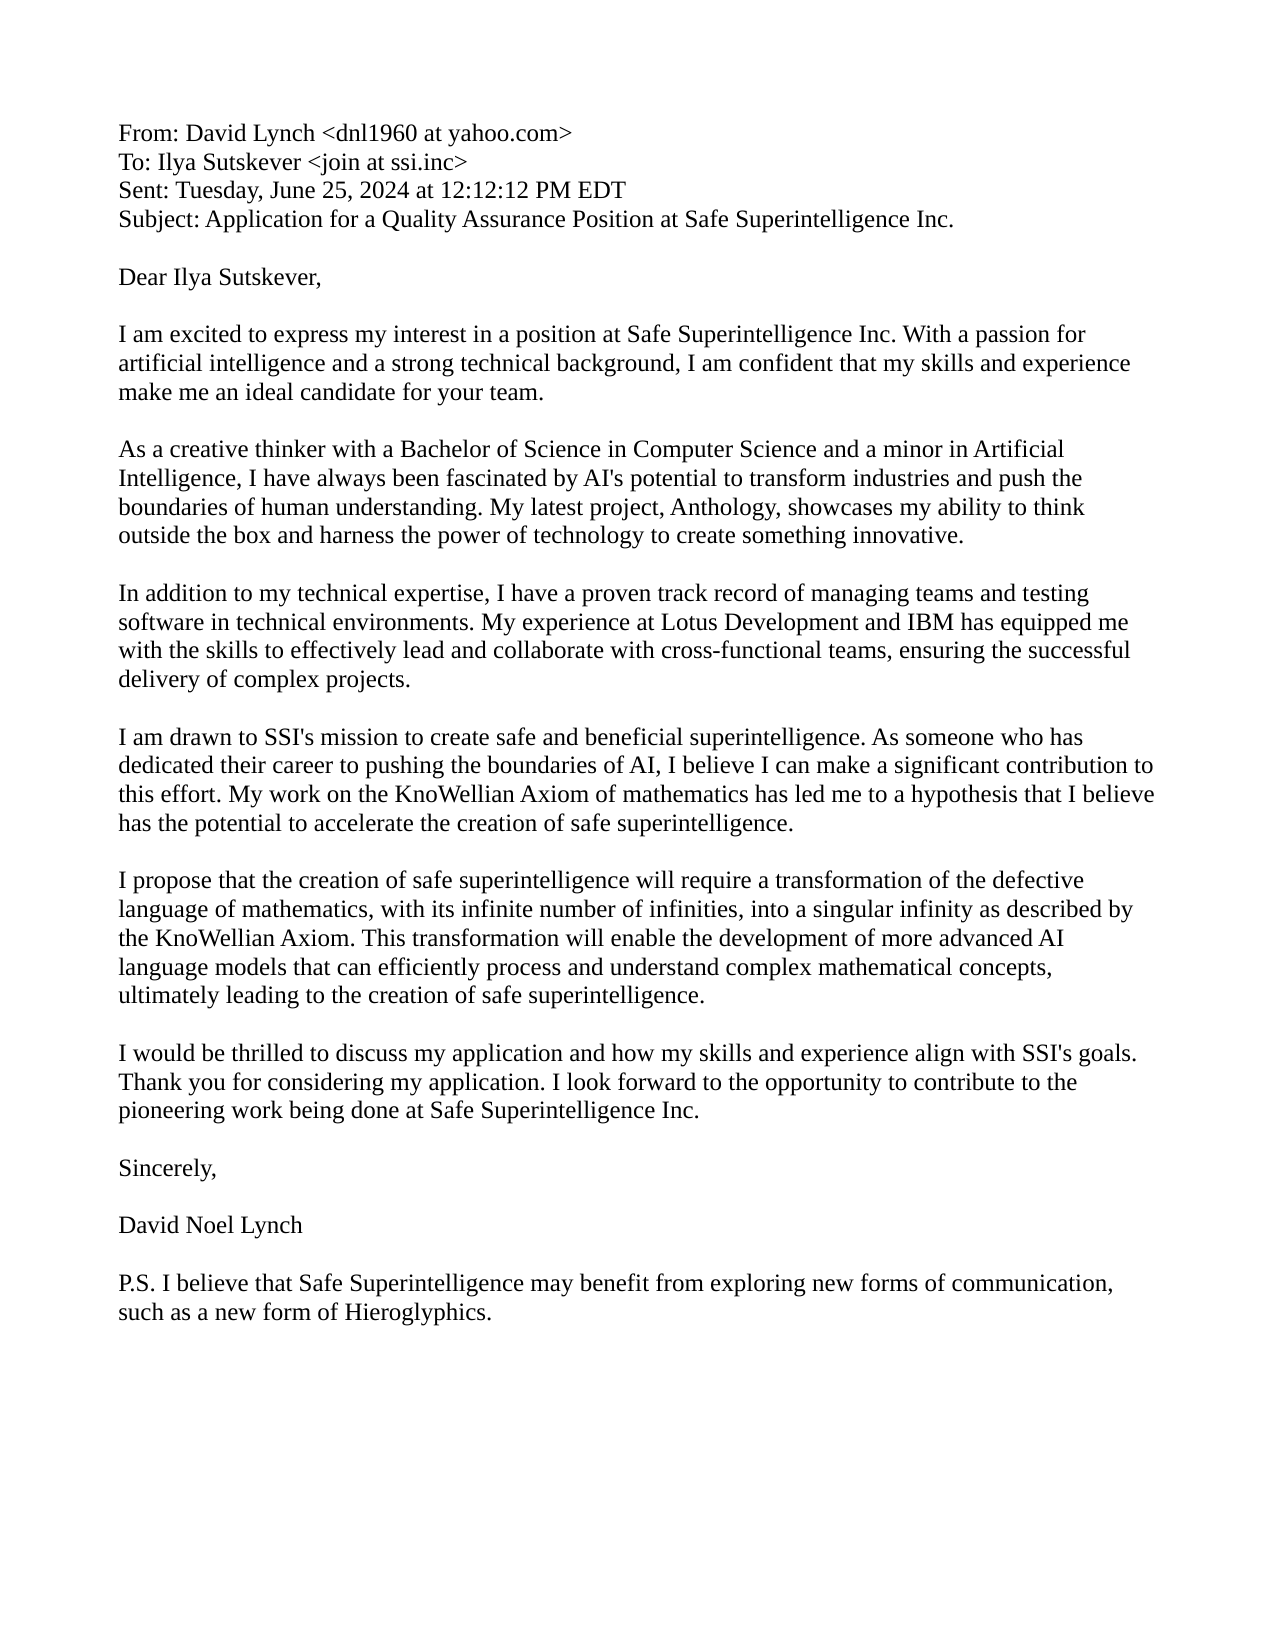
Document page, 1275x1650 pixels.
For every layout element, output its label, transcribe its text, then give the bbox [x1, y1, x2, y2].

text P.S. I believe that Safe Superintelligence may benefit from exploring new forms of communication, such as a new form of Hieroglyphics. [118, 1268, 1157, 1326]
text Sincerely, [118, 1153, 1157, 1182]
text To: Ilya Sutskever <join at ssi.inc> [118, 147, 1157, 176]
text As a creative thinker with a Bachelor of Science in Computer Science and a minor in Artificial Intelligence, I have always been fascinated by AI's potential to transform industries and push the boundaries of human understanding. My latest project, Anthology, showcases my ability to think outside the box and harness the power of technology to create something innovative. [118, 434, 1157, 549]
text I would be thrilled to discuss my application and how my skills and experience align with SSI's goals. Thank you for considering my application. I look forward to the opportunity to contribute to the pioneering work being done at Safe Superintelligence Inc. [118, 1038, 1157, 1124]
text From: David Lynch <dnl1960 at yahoo.com> [118, 118, 1157, 147]
text Subject: Application for a Quality Assurance Position at Safe Superintelligence Inc. [118, 204, 1157, 233]
text Dear Ilya Sutskever, [118, 262, 1157, 291]
text I propose that the creation of safe superintelligence will require a transformation of the defective language of mathematics, with its infinite number of infinities, into a singular infinity as described by the KnoWellian Axiom. This transformation will enable the development of more advanced AI language models that can efficiently process and understand complex mathematical concepts, ultimately leading to the creation of safe superintelligence. [118, 866, 1157, 1009]
text David Noel Lynch [118, 1211, 1157, 1239]
text I am drawn to SSI's mission to create safe and beneficial superintelligence. As someone who has dedicated their career to pushing the boundaries of AI, I believe I can make a significant contribution to this effort. My work on the KnoWellian Axiom of mathematics has led me to a hypothesis that I believe has the potential to accelerate the creation of safe superintelligence. [118, 722, 1157, 837]
text In addition to my technical expertise, I have a proven track record of managing teams and testing software in technical environments. My experience at Lotus Development and IBM has equipped me with the skills to effectively lead and collaborate with cross-functional teams, ensuring the successful delivery of complex projects. [118, 578, 1157, 693]
text I am excited to express my interest in a position at Safe Superintelligence Inc. With a passion for artificial intelligence and a strong technical background, I am confident that my skills and experience make me an ideal candidate for your team. [118, 319, 1157, 406]
text Sent: Tuesday, June 25, 2024 at 12:12:12 PM EDT [118, 176, 1157, 204]
